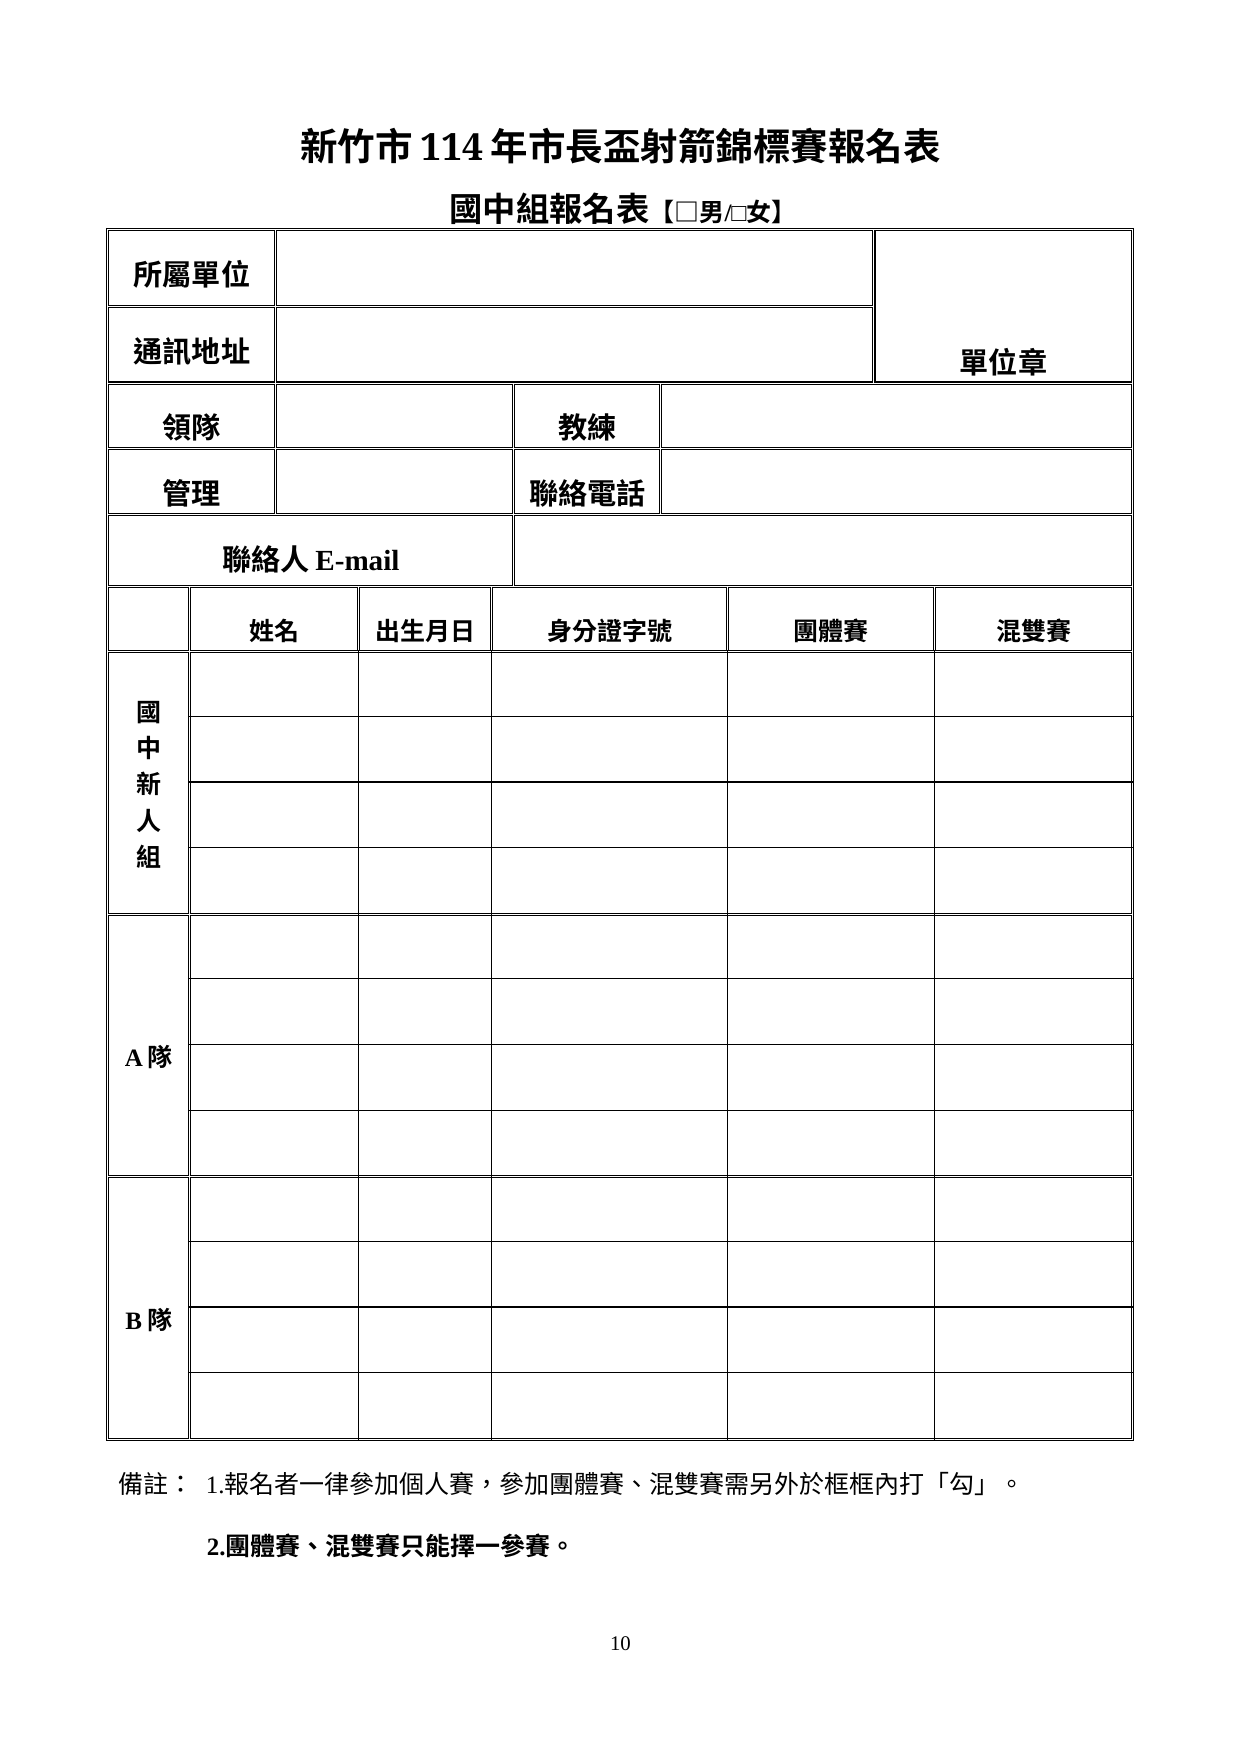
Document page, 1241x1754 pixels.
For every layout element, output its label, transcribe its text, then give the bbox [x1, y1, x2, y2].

table_cell [728, 1178, 934, 1241]
table_cell 聯絡電話 [515, 450, 659, 513]
table_cell [935, 1111, 1131, 1175]
table_cell 教練 [515, 385, 659, 447]
table_cell [935, 848, 1131, 913]
table_cell [277, 450, 512, 513]
table_cell [492, 1308, 727, 1372]
table_cell [109, 588, 188, 650]
table_header [277, 231, 872, 305]
table_cell [935, 1308, 1131, 1372]
table_cell [359, 1111, 491, 1175]
table_cell [728, 717, 934, 781]
table_cell 聯絡人E-mail [109, 516, 512, 584]
table_cell [191, 1178, 358, 1241]
table_cell [728, 1373, 934, 1438]
text 2.團體賽、混雙賽只能擇一參賽。 [207, 1503, 1122, 1566]
table_cell 領隊 [109, 385, 274, 447]
text 新竹市114年市長盃射箭錦標賽報名表 [118, 103, 1122, 165]
table_header 單位章 [876, 231, 1131, 381]
table_cell [935, 717, 1131, 781]
table_cell [728, 783, 934, 847]
table_cell [359, 1178, 491, 1241]
table_cell 姓名 [191, 588, 357, 650]
table_cell [277, 308, 872, 381]
table_cell [728, 1111, 934, 1175]
table_cell [492, 783, 727, 847]
table_cell [662, 385, 1131, 447]
table_cell 混雙賽 [936, 588, 1131, 650]
table_cell [191, 848, 358, 913]
table_cell 身分證字號 [493, 588, 726, 650]
table_cell B隊 [109, 1178, 188, 1438]
table_cell [728, 653, 934, 716]
table_cell [191, 653, 358, 716]
table_cell [935, 1373, 1131, 1438]
table_cell [515, 516, 1131, 584]
table_cell 管理 [109, 450, 274, 513]
table_cell [191, 783, 358, 847]
table_cell [935, 653, 1131, 716]
table_cell [935, 783, 1131, 847]
table_cell [277, 385, 512, 447]
table_cell [728, 848, 934, 913]
table_cell [359, 653, 491, 716]
table_cell [359, 1373, 491, 1438]
table_cell [662, 450, 1131, 513]
table_cell 團體賽 [729, 588, 933, 650]
table_cell [492, 653, 727, 716]
table_cell [728, 979, 934, 1044]
table_cell [359, 1308, 491, 1372]
table_cell [492, 916, 727, 978]
table_cell 出生月日 [360, 588, 490, 650]
table_cell [191, 979, 358, 1044]
table_cell [359, 783, 491, 847]
table_cell [359, 979, 491, 1044]
table_cell [191, 1373, 358, 1438]
table_cell [191, 1045, 358, 1109]
table_cell [728, 1308, 934, 1372]
table_cell [492, 979, 727, 1044]
text 國中組報名表【□男/□女】 [118, 165, 1128, 228]
table_cell [935, 979, 1131, 1044]
table_cell [191, 1242, 358, 1306]
table_cell [492, 1111, 727, 1175]
table_cell [359, 1045, 491, 1109]
table_cell [492, 1373, 727, 1438]
table_cell [935, 1178, 1131, 1241]
table_cell 通訊地址 [109, 308, 274, 381]
table_cell [359, 717, 491, 781]
table_cell [728, 916, 934, 978]
table_cell [191, 1111, 358, 1175]
table_cell [191, 1308, 358, 1372]
table_cell [191, 717, 358, 781]
table_cell [492, 717, 727, 781]
table_cell [359, 916, 491, 978]
table_cell [492, 1242, 727, 1306]
table_header 所屬單位 [109, 231, 274, 305]
table_cell [492, 1178, 727, 1241]
table_cell [191, 916, 358, 978]
table_cell [935, 1242, 1131, 1306]
table_cell [935, 1045, 1131, 1109]
table_cell [728, 1242, 934, 1306]
table_cell [359, 1242, 491, 1306]
table_cell [492, 848, 727, 913]
table_cell [728, 1045, 934, 1109]
table_cell [935, 916, 1131, 978]
table_cell [492, 1045, 727, 1109]
table_cell [359, 848, 491, 913]
table_cell A隊 [109, 916, 188, 1175]
table_cell 國中新人組 [109, 653, 188, 913]
text 備註： 1.報名者一律參加個人賽，參加團體賽、混雙賽需另外於框框內打「勾」。 [118, 1441, 1122, 1503]
